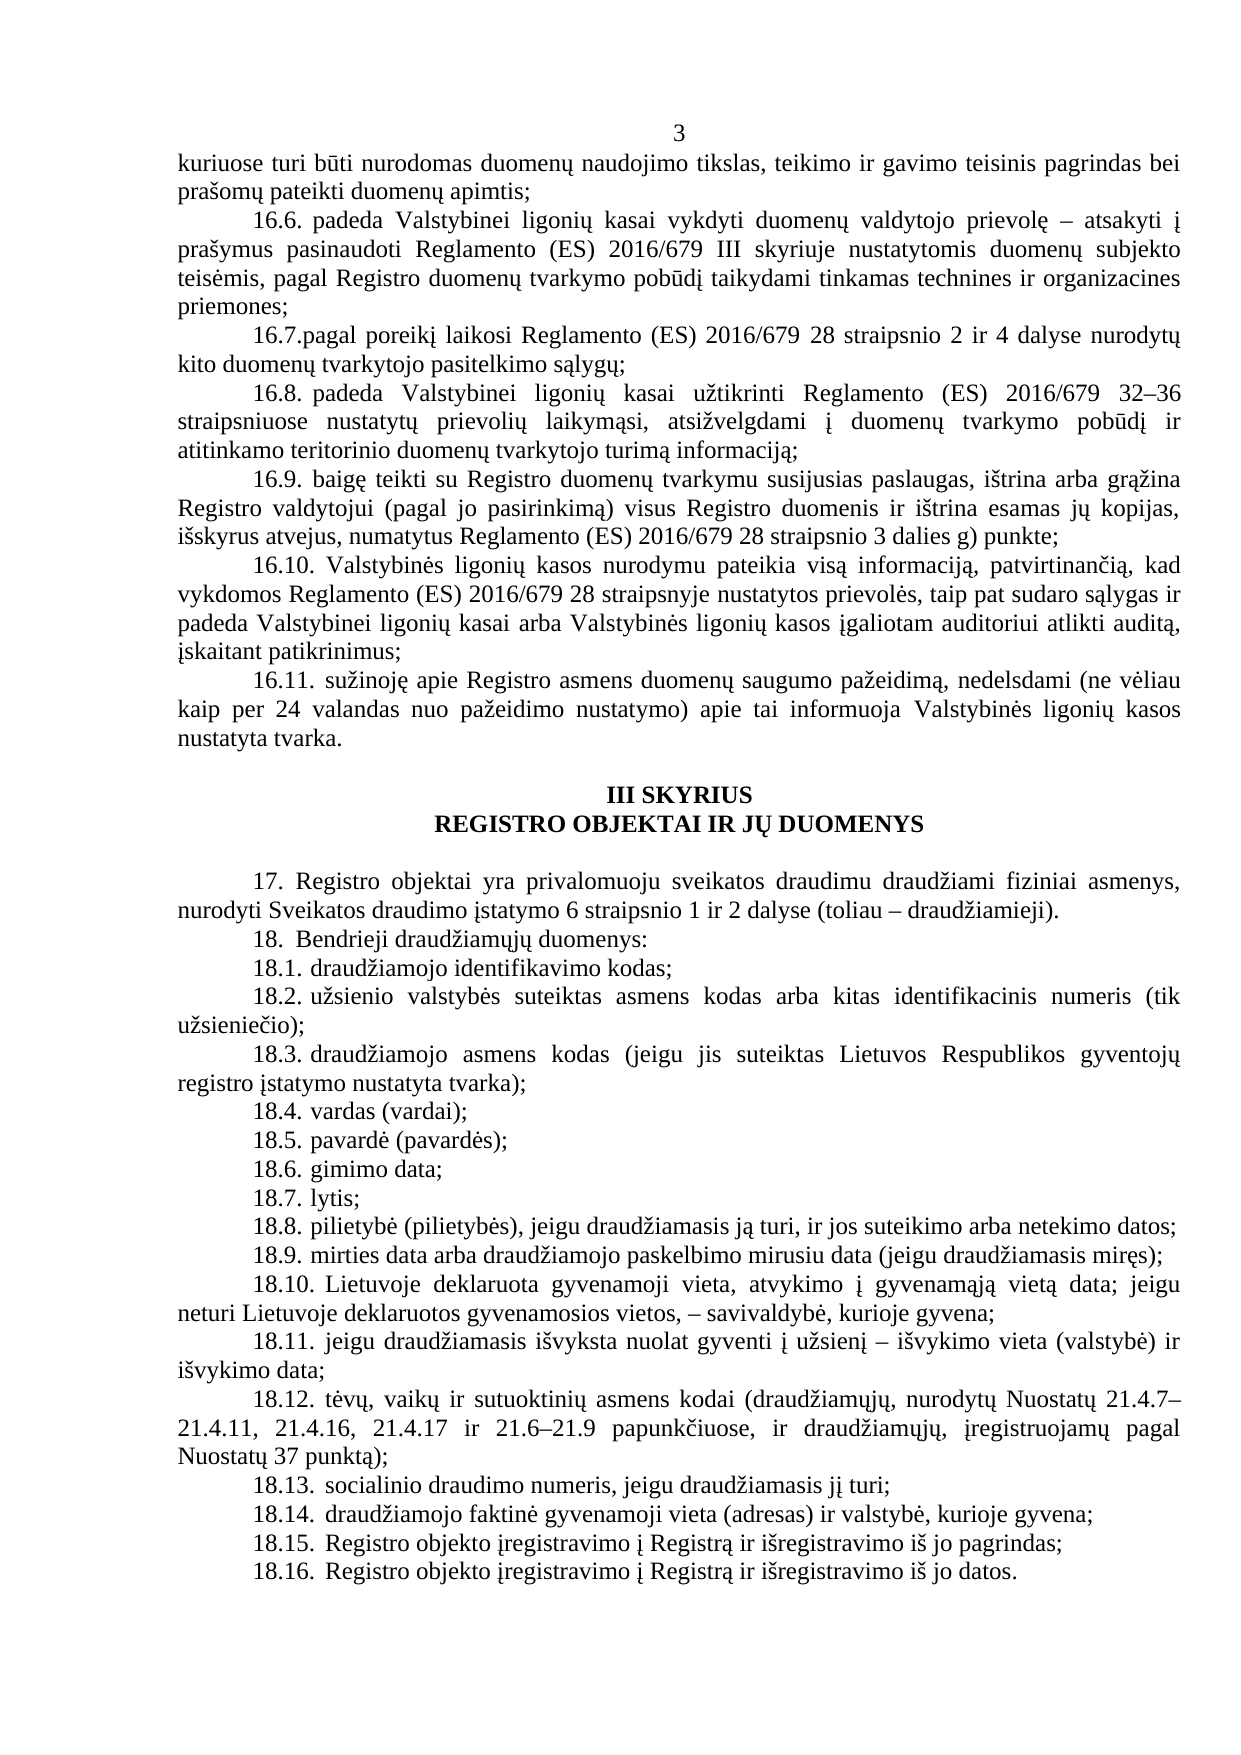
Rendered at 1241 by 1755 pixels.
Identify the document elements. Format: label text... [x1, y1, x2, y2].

text III SKYRIUS [177, 780, 1181, 809]
text 18.13. socialinio draudimo numeris, jeigu draudžiamasis jį turi; [177, 1470, 1181, 1499]
text 18.12. tėvų, vaikų ir sutuoktinių asmens kodai (draudžiamųjų, nurodytų Nuostatų 21.4.7–21.4.11, 21.4.16, 21.4.17 ir 21.6–21.9 papunkčiuose, ir draudžiamųjų, įregistruojamų pagal Nuostatų 37 punktą); [177, 1384, 1181, 1470]
text 18.10. Lietuvoje deklaruota gyvenamoji vieta, atvykimo į gyvenamąją vietą data; jeigu neturi Lietuvoje deklaruotos gyvenamosios vietos, – savivaldybė, kurioje gyvena; [177, 1269, 1181, 1326]
text 18.3. draudžiamojo asmens kodas (jeigu jis suteiktas Lietuvos Respublikos gyventojų registro įstatymo nustatyta tvarka); [177, 1039, 1181, 1096]
text REGISTRO OBJEKTAI IR JŲ DUOMENYS [177, 809, 1181, 838]
text 16.10. Valstybinės ligonių kasos nurodymu pateikia visą informaciją, patvirtinančią, kad vykdomos Reglamento (ES) 2016/679 28 straipsnyje nustatytos prievolės, taip pat sudaro sąlygas ir padeda Valstybinei ligonių kasai arba Valstybinės ligonių kasos įgaliotam auditoriui atlikti auditą, įskaitant patikrinimus; [177, 550, 1181, 665]
text kuriuose turi būti nurodomas duomenų naudojimo tikslas, teikimo ir gavimo teisinis pagrindas bei prašomų pateikti duomenų apimtis; [177, 148, 1181, 205]
text 18.16. Registro objekto įregistravimo į Registrą ir išregistravimo iš jo datos. [177, 1556, 1181, 1585]
text 18.2. užsienio valstybės suteiktas asmens kodas arba kitas identifikacinis numeris (tik užsieniečio); [177, 981, 1181, 1039]
text 16.11. sužinoję apie Registro asmens duomenų saugumo pažeidimą, nedelsdami (ne vėliau kaip per 24 valandas nuo pažeidimo nustatymo) apie tai informuoja Valstybinės ligonių kasos nustatyta tvarka. [177, 665, 1181, 751]
text 18.1. draudžiamojo identifikavimo kodas; [177, 953, 1181, 981]
text 18.7. lytis; [177, 1183, 1181, 1211]
text 17. Registro objektai yra privalomuoju sveikatos draudimu draudžiami fiziniai asmenys, nurodyti Sveikatos draudimo įstatymo 6 straipsnio 1 ir 2 dalyse (toliau – draudžiamieji). [177, 866, 1181, 924]
text 18.11. jeigu draudžiamasis išvyksta nuolat gyventi į užsienį – išvykimo vieta (valstybė) ir išvykimo data; [177, 1326, 1181, 1384]
text 18.5. pavardė (pavardės); [177, 1125, 1181, 1154]
text 18.9. mirties data arba draudžiamojo paskelbimo mirusiu data (jeigu draudžiamasis miręs); [177, 1240, 1181, 1269]
text 18.4. vardas (vardai); [177, 1096, 1181, 1125]
text 18. Bendrieji draudžiamųjų duomenys: [177, 924, 1181, 953]
text 16.9. baigę teikti su Registro duomenų tvarkymu susijusias paslaugas, ištrina arba grąžina Registro valdytojui (pagal jo pasirinkimą) visus Registro duomenis ir ištrina esamas jų kopijas, išskyrus atvejus, numatytus Reglamento (ES) 2016/679 28 straipsnio 3 dalies g) punkte; [177, 464, 1181, 550]
text 18.15. Registro objekto įregistravimo į Registrą ir išregistravimo iš jo pagrindas; [177, 1528, 1181, 1556]
text 18.6. gimimo data; [177, 1154, 1181, 1183]
text 18.8. pilietybė (pilietybės), jeigu draudžiamasis ją turi, ir jos suteikimo arba netekimo datos; [177, 1211, 1181, 1240]
text 16.8. padeda Valstybinei ligonių kasai užtikrinti Reglamento (ES) 2016/679 32–36 straipsniuose nustatytų prievolių laikymąsi, atsižvelgdami į duomenų tvarkymo pobūdį ir atitinkamo teritorinio duomenų tvarkytojo turimą informaciją; [177, 378, 1181, 464]
text 16.7.pagal poreikį laikosi Reglamento (ES) 2016/679 28 straipsnio 2 ir 4 dalyse nurodytų kito duomenų tvarkytojo pasitelkimo sąlygų; [177, 320, 1181, 378]
text 18.14. draudžiamojo faktinė gyvenamoji vieta (adresas) ir valstybė, kurioje gyvena; [177, 1499, 1181, 1528]
text 16.6. padeda Valstybinei ligonių kasai vykdyti duomenų valdytojo prievolę – atsakyti į prašymus pasinaudoti Reglamento (ES) 2016/679 III skyriuje nustatytomis duomenų subjekto teisėmis, pagal Registro duomenų tvarkymo pobūdį taikydami tinkamas technines ir organizacines priemones; [177, 205, 1181, 320]
